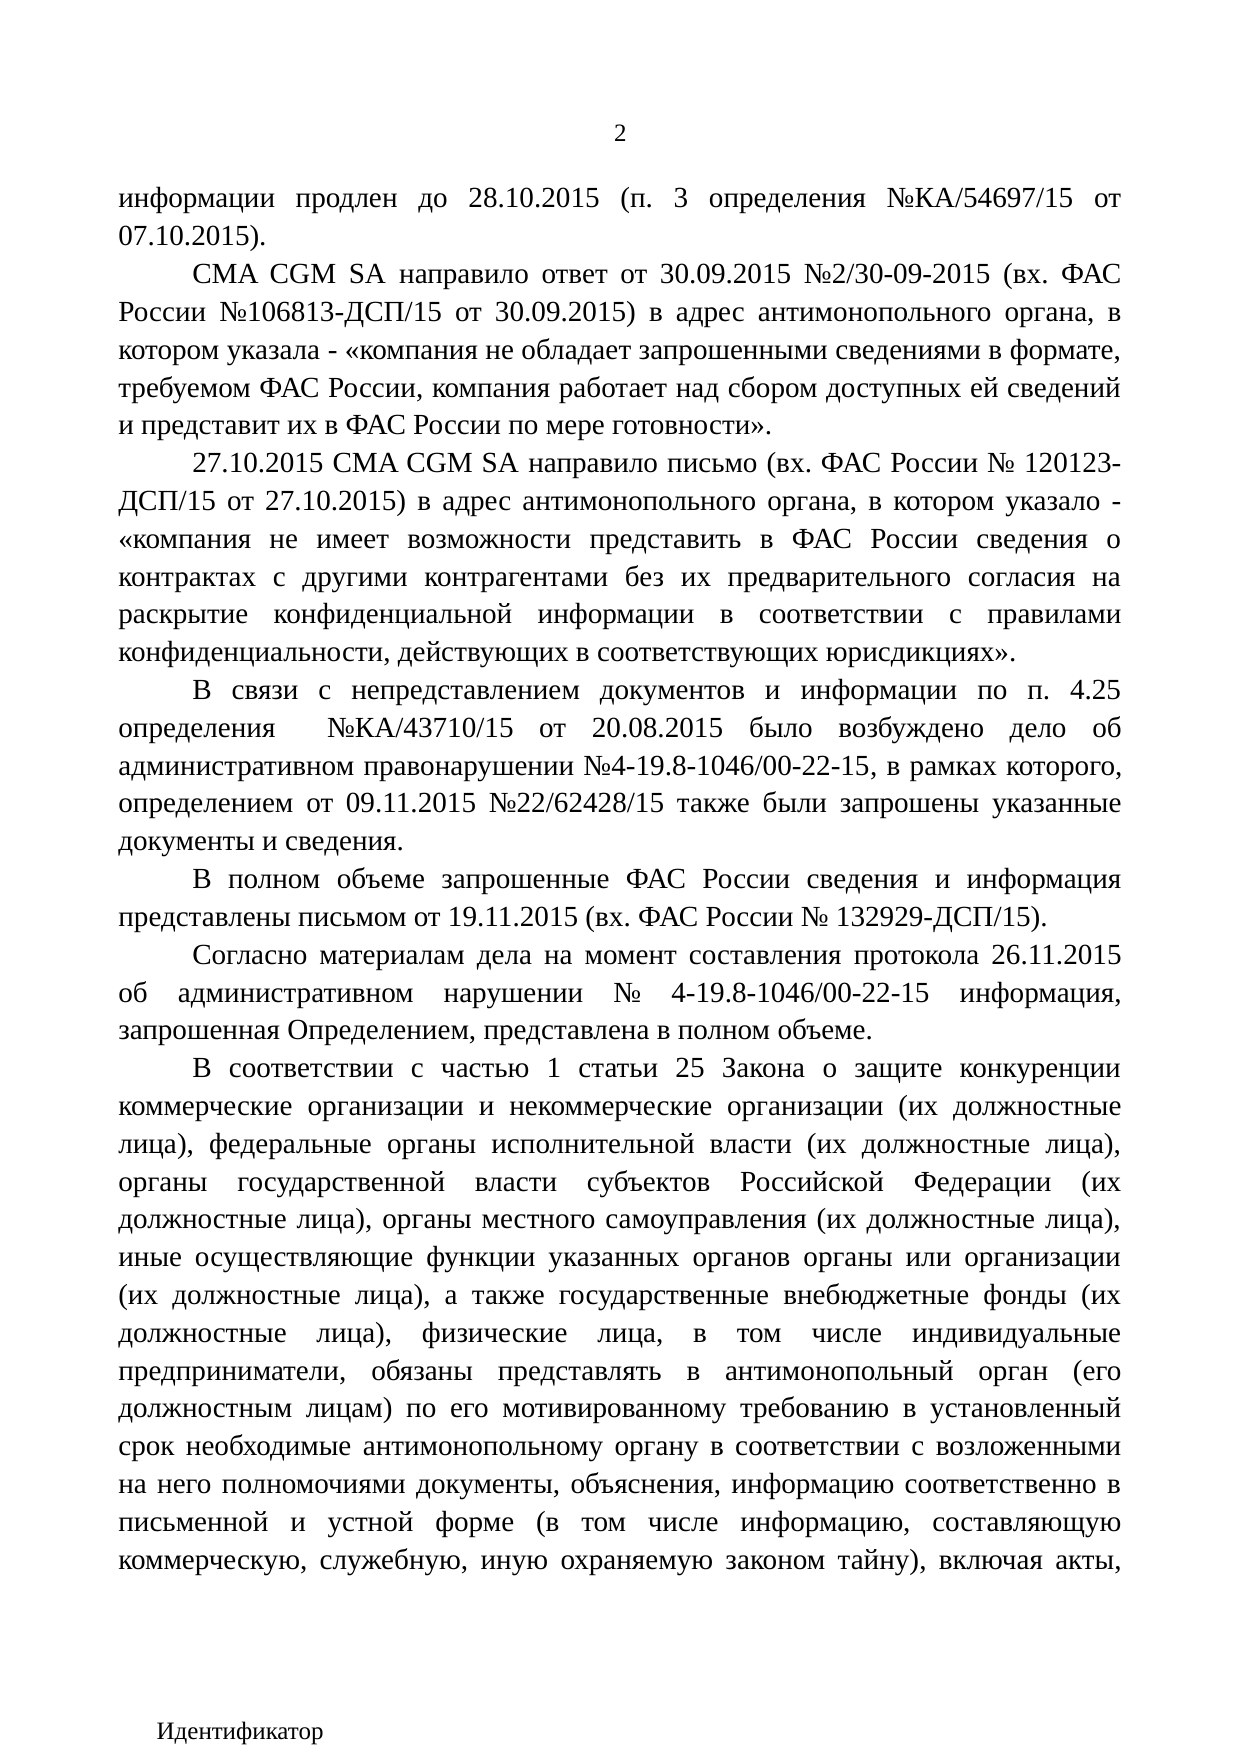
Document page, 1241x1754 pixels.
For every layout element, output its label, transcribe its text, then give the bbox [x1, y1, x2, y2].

text CMA CGM SA направило ответ от 30.09.2015 №2/30-09-2015 (вх. ФАС России №106813-ДСП/15 от 30.09.2015) в адрес антимонопольного органа, в котором указала - «компания не обладает запрошенными сведениями в формате, требуемом ФАС России, компания работает над сбором доступных ей сведений и представит их в ФАС России по мере готовности». [118, 252, 1122, 441]
text В полном объеме запрошенные ФАС России сведения и информация представлены письмом от 19.11.2015 (вх. ФАС России № 132929-ДСП/15). [118, 857, 1122, 933]
text 27.10.2015 CMA CGM SA направило письмо (вх. ФАС России № 120123-ДСП/15 от 27.10.2015) в адрес антимонопольного органа, в котором указало - «компания не имеет возможности представить в ФАС России сведения о контрактах с другими контрагентами без их предварительного согласия на раскрытие конфиденциальной информации в соответствии с правилами конфиденциальности, действующих в соответствующих юрисдикциях». [118, 441, 1122, 668]
text В соответствии с частью 1 статьи 25 Закона о защите конкуренции коммерческие организации и некоммерческие организации (их должностные лица), федеральные органы исполнительной власти (их должностные лица), органы государственной власти субъектов Российской Федерации (их должностные лица), органы местного самоуправления (их должностные лица), иные осуществляющие функции указанных органов органы или организации (их должностные лица), а также государственные внебюджетные фонды (их должностные лица), физические лица, в том числе индивидуальные предприниматели, обязаны представлять в антимонопольный орган (его должностным лицам) по его мотивированному требованию в установленный срок необходимые антимонопольному органу в соответствии с возложенными на него полномочиями документы, объяснения, информацию соответственно в письменной и устной форме (в том числе информацию, составляющую коммерческую, служебную, иную охраняемую законом тайну), включая акты, [118, 1046, 1122, 1575]
text информации продлен до 28.10.2015 (п. 3 определения №КА/54697/15 от 07.10.2015). [118, 176, 1122, 252]
text Согласно материалам дела на момент составления протокола 26.11.2015 об административном нарушении № 4-19.8-1046/00-22-15 информация, запрошенная Определением, представлена в полном объеме. [118, 933, 1122, 1046]
text В связи с непредставлением документов и информации по п. 4.25 определения №КА/43710/15 от 20.08.2015 было возбуждено дело об административном правонарушении №4-19.8-1046/00-22-15, в рамках которого, определением от 09.11.2015 №22/62428/15 также были запрошены указанные документы и сведения. [118, 668, 1122, 857]
